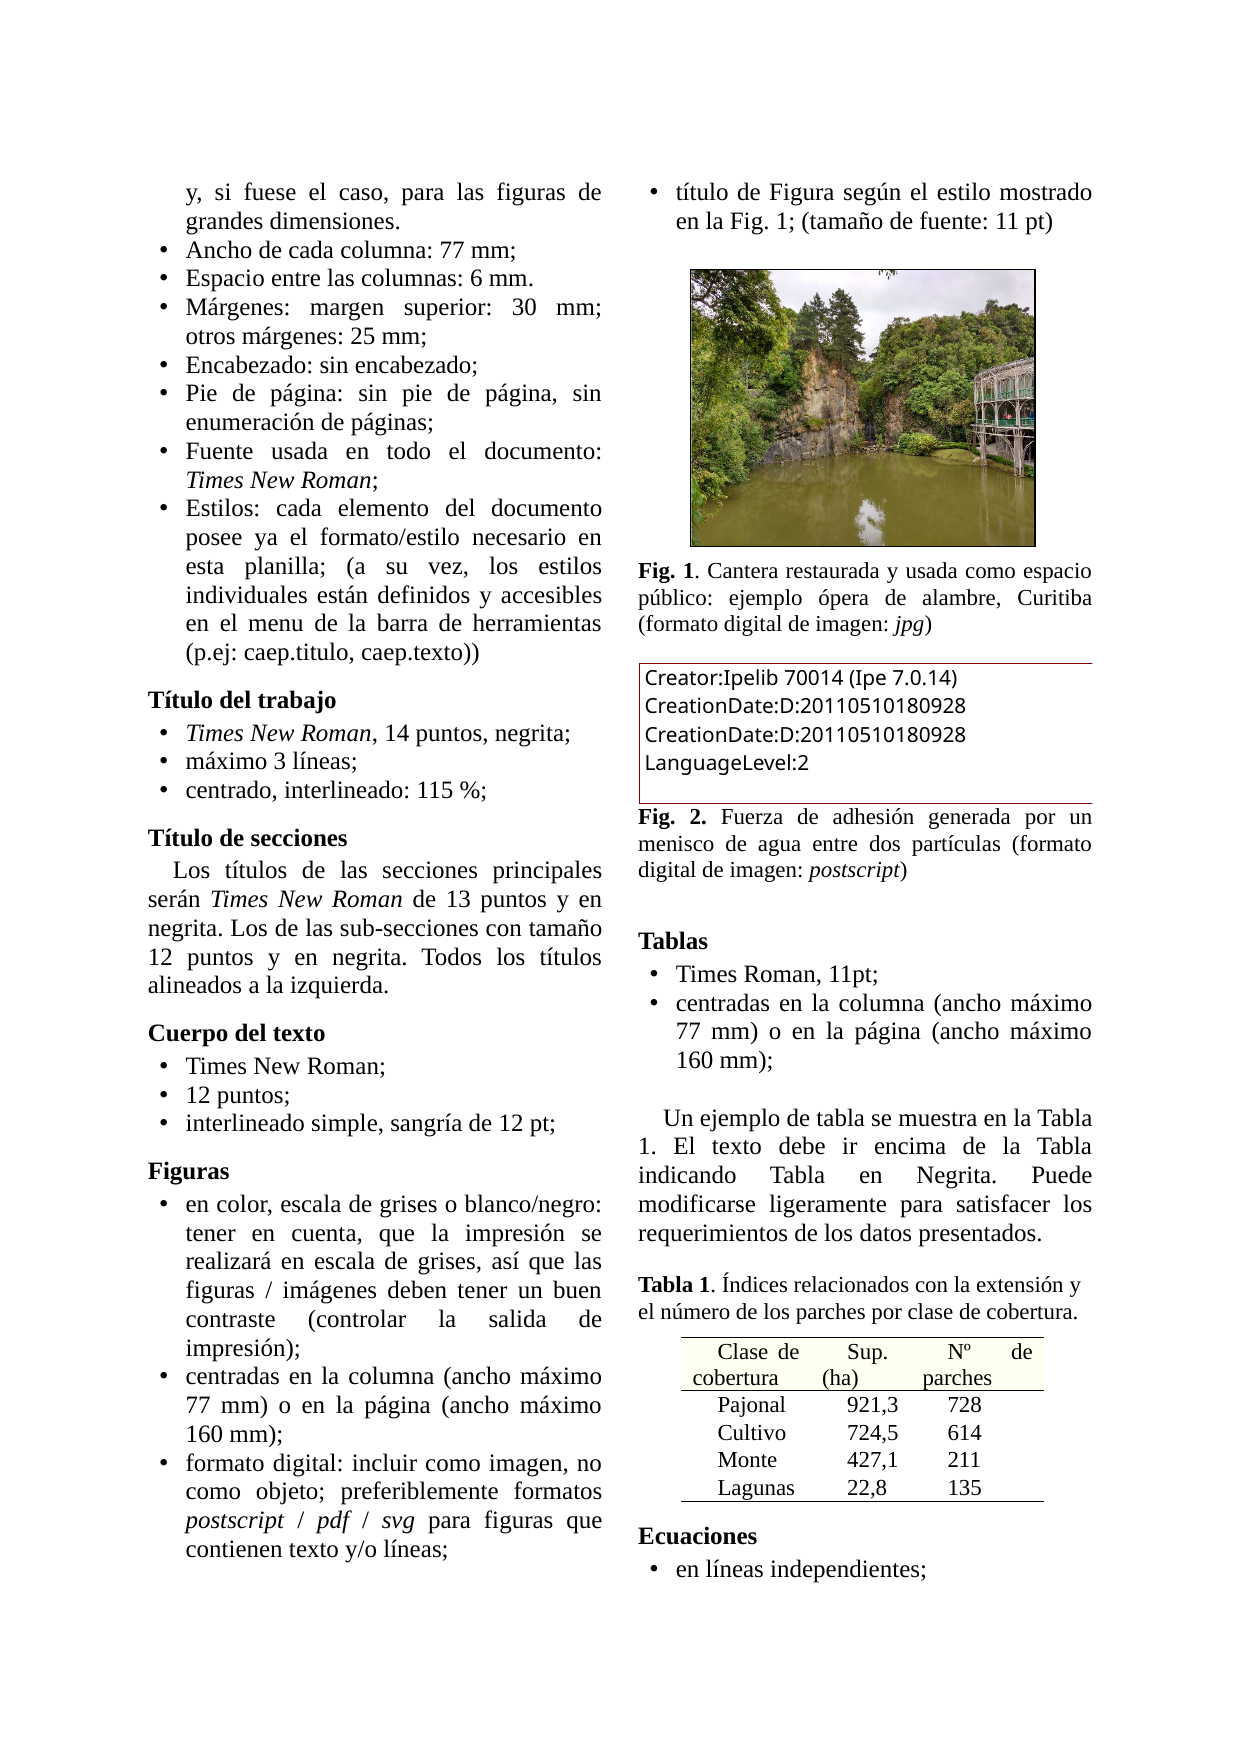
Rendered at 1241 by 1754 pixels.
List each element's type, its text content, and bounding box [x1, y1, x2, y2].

text Cuerpo del texto [148, 1018, 602, 1047]
text Los títulos de las secciones principales serán Times New Roman de 13 puntos y en negrita. Los de las sub-secciones con tamaño 12 puntos y en negrita. Todos los títulos alineados a la izquierda. [148, 856, 602, 999]
list Encabezado: sin encabezado; [159, 350, 602, 378]
table_cell 921,3 [811, 1391, 911, 1418]
list Times New Roman; [159, 1051, 602, 1080]
table_cell 614 [911, 1418, 1044, 1446]
table_cell 427,1 [811, 1446, 911, 1473]
table_cell 728 [911, 1391, 1044, 1418]
list Fuente usada en todo el documento: Times New Roman; [159, 436, 602, 493]
list y, si fuese el caso, para las figuras de grandes dimensiones. [159, 177, 602, 235]
text Ecuaciones [638, 1521, 1093, 1550]
list Márgenes: margen superior: 30 mm; otros márgenes: 25 mm; [159, 292, 602, 350]
table_cell Cultivo [681, 1418, 811, 1446]
list máximo 3 líneas; [159, 746, 602, 775]
list Times New Roman, 14 puntos, negrita; [159, 718, 602, 746]
list centradas en la columna (ancho máximo 77 mm) o en la página (ancho máximo 160 mm); [649, 988, 1093, 1074]
table_cell 135 [911, 1474, 1044, 1501]
text Título de secciones [148, 823, 602, 851]
table_cell 22,8 [811, 1474, 911, 1501]
list Ancho de cada columna: 77 mm; [159, 235, 602, 263]
list Espacio entre las columnas: 6 mm. [159, 263, 602, 292]
list en líneas independientes; [649, 1554, 1093, 1583]
table_header Nº de parches [911, 1338, 1044, 1390]
table_cell Pajonal [681, 1391, 811, 1418]
table_cell 724,5 [811, 1418, 911, 1446]
table_cell Lagunas [681, 1474, 811, 1501]
list Estilos: cada elemento del documento posee ya el formato/estilo necesario en esta planilla; (a su vez, los estilos individuales están definidos y accesibles en el menu de la barra de herramientas (p.ej: caep.titulo, caep.texto)) [159, 493, 602, 666]
text Fig. 2. Fuerza de adhesión generada por un menisco de agua entre dos partículas (formato digital de imagen: postscript) [638, 666, 1093, 882]
list 12 puntos; [159, 1080, 602, 1108]
list Pie de página: sin pie de página, sin enumeración de páginas; [159, 378, 602, 436]
list Times Roman, 11pt; [649, 959, 1093, 988]
text Figuras [148, 1156, 602, 1185]
table_header Clase de cobertura [681, 1338, 811, 1390]
picture [691, 270, 1034, 546]
table_header Sup. (ha) [811, 1338, 911, 1390]
text Un ejemplo de tabla se muestra en la Tabla 1. El texto debe ir encima de la Tabla indicando Tabla en Negrita. Puede modificarse ligeramente para satisfacer los requerimientos de los datos presentados. [638, 1103, 1093, 1246]
text Fig. 1. Cantera restaurada y usada como espacio público: ejemplo ópera de alambre, Curitiba (formato digital de imagen: jpg) [638, 557, 1093, 636]
table_cell Monte [681, 1446, 811, 1473]
list centrado, interlineado: 115 %; [159, 775, 602, 804]
text Tablas [638, 926, 1093, 955]
text Tabla 1. Índices relacionados con la extensión y el número de los parches por clase de cobertura. [638, 1271, 1093, 1324]
list título de Figura según el estilo mostrado en la Fig. 1; (tamaño de fuente: 11 pt) [649, 177, 1093, 235]
text Título del trabajo [148, 685, 602, 713]
table_cell 211 [911, 1446, 1044, 1473]
list en color, escala de grises o blanco/negro: tener en cuenta, que la impresión se realizará en escala de grises, así que las figuras / imágenes deben tener un buen contraste (controlar la salida de impresión); [159, 1189, 602, 1361]
list formato digital: incluir como imagen, no como objeto; preferiblemente formatos postscript / pdf / svg para figuras que contienen texto y/o líneas; [159, 1448, 602, 1563]
list interlineado simple, sangría de 12 pt; [159, 1108, 602, 1137]
list centradas en la columna (ancho máximo 77 mm) o en la página (ancho máximo 160 mm); [159, 1361, 602, 1448]
